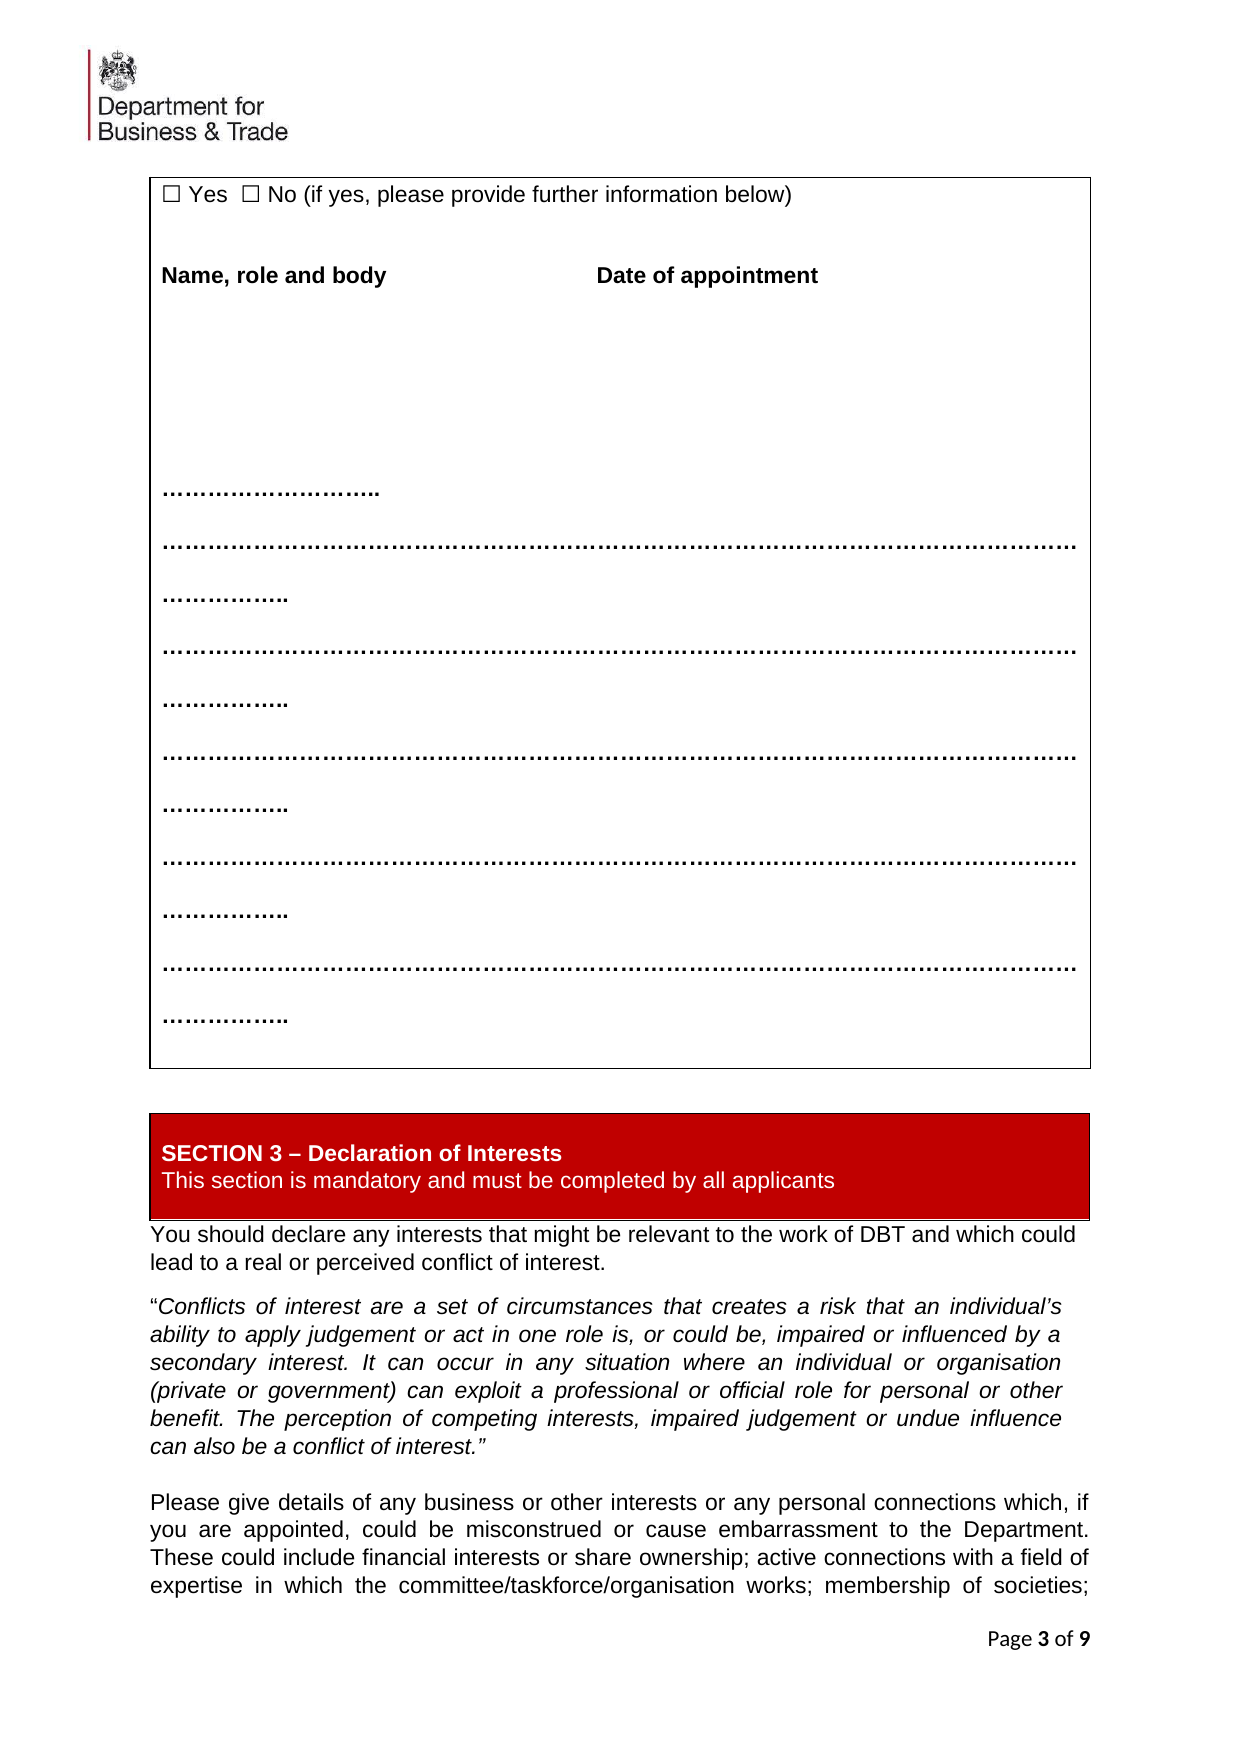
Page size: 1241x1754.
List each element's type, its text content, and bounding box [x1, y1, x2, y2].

text “Conflicts of interest are a set of circumstances that creates a risk that an individual’s ability to apply judgement or act in one role is, or could be, impaired or influenced by a secondary interest. It can occur in any situation where an individual or organisation (private or government) can exploit a professional or official role for personal or other benefit. The perception of competing interests, impaired judgement or undue influence can also be a conflict of interest.” [150, 1293, 1065, 1459]
table_cell ☐ Yes ☐ No (if yes, please provide further information below) Name, role and body Date of appointment ………………………..………………………………………………………………………………………………………………………..………………………………………………………………………………………………………………………..………………………………………………………………………………………………………………………..………………………………………………………………………………………………………………………..……………………………………………………………………………………………………………………….. [151, 178, 1090, 1067]
text You should declare any interests that might be relevant to the work of DBT and which could lead to a real or perceived conflict of interest. [150, 1221, 1090, 1275]
table_header SECTION 3 – Declaration of Interests This section is mandatory and must be completed by all applicants [151, 1114, 1089, 1219]
text Please give details of any business or other interests or any personal connections which, if you are appointed, could be misconstrued or cause embarrassment to the Department. These could include financial interests or share ownership; active connections with a field of expertise in which the committee/taskforce/organisation works; membership of societies; [150, 1488, 1090, 1598]
